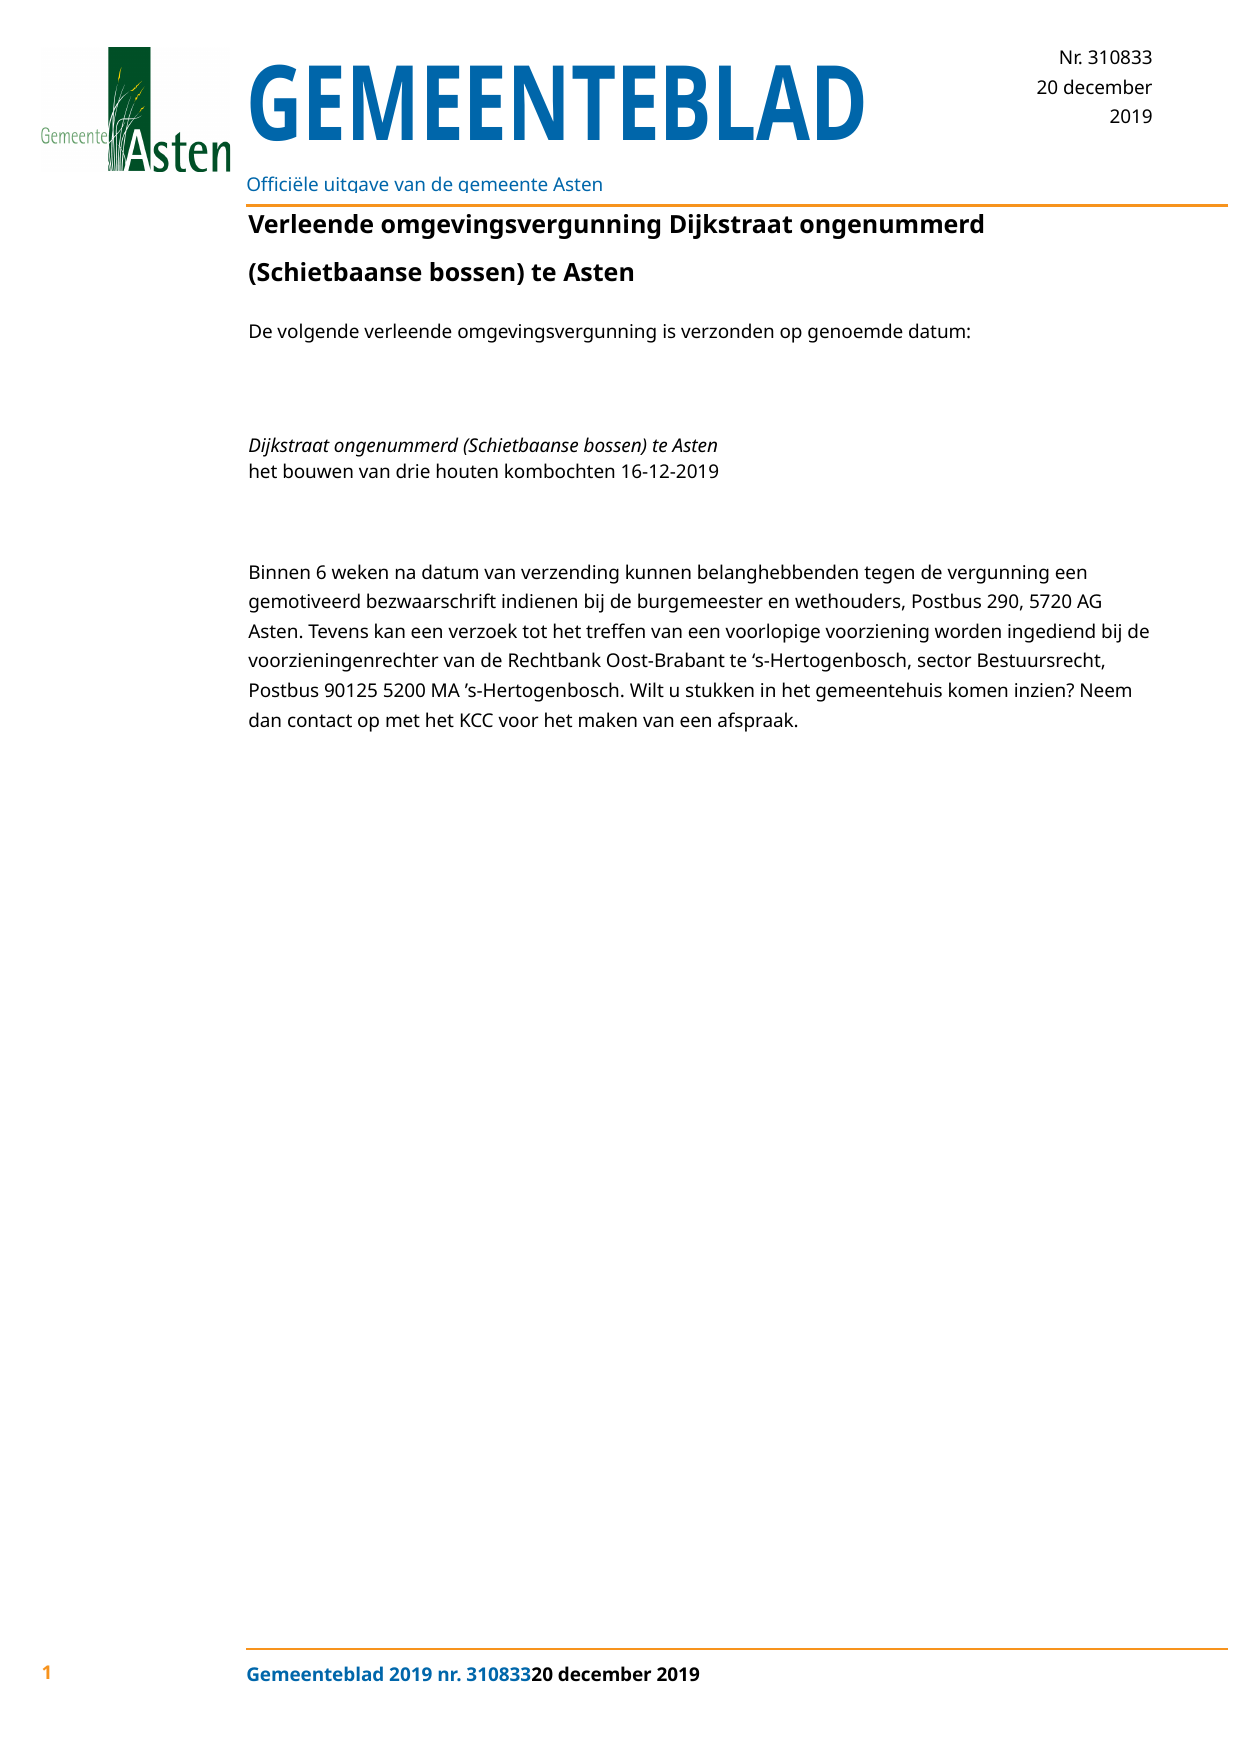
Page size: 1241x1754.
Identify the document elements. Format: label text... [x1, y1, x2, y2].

picture [41, 47, 231, 172]
text Verleende omgevingsvergunning Dijkstraat ongenummerd (Schietbaanse bossen) te Asten [248, 207, 1152, 288]
text De volgende verleende omgevingsvergunning is verzonden op genoemde datum: [248, 318, 1152, 344]
text het bouwen van drie houten kombochten 16-12-2019 [248, 458, 1152, 484]
text Binnen 6 weken na datum van verzending kunnen belanghebbenden tegen de vergunning een gemotiveerd bezwaarschrift indienen bij de burgemeester en wethouders, Postbus 290, 5720 AG Asten. Tevens kan een verzoek tot het treffen van een voorlopige voorziening worden ingediend bij de voorzieningenrechter van de Rechtbank Oost-Brabant te ‘s-Hertogenbosch, sector Bestuursrecht, Postbus 90125 5200 MA ’s-Hertogenbosch. Wilt u stukken in het gemeentehuis komen inzien? Neem dan contact op met het KCC voor het maken van een afspraak. [248, 559, 1152, 732]
text Dijkstraat ongenummerd (Schietbaanse bossen) te Asten [248, 432, 1152, 458]
